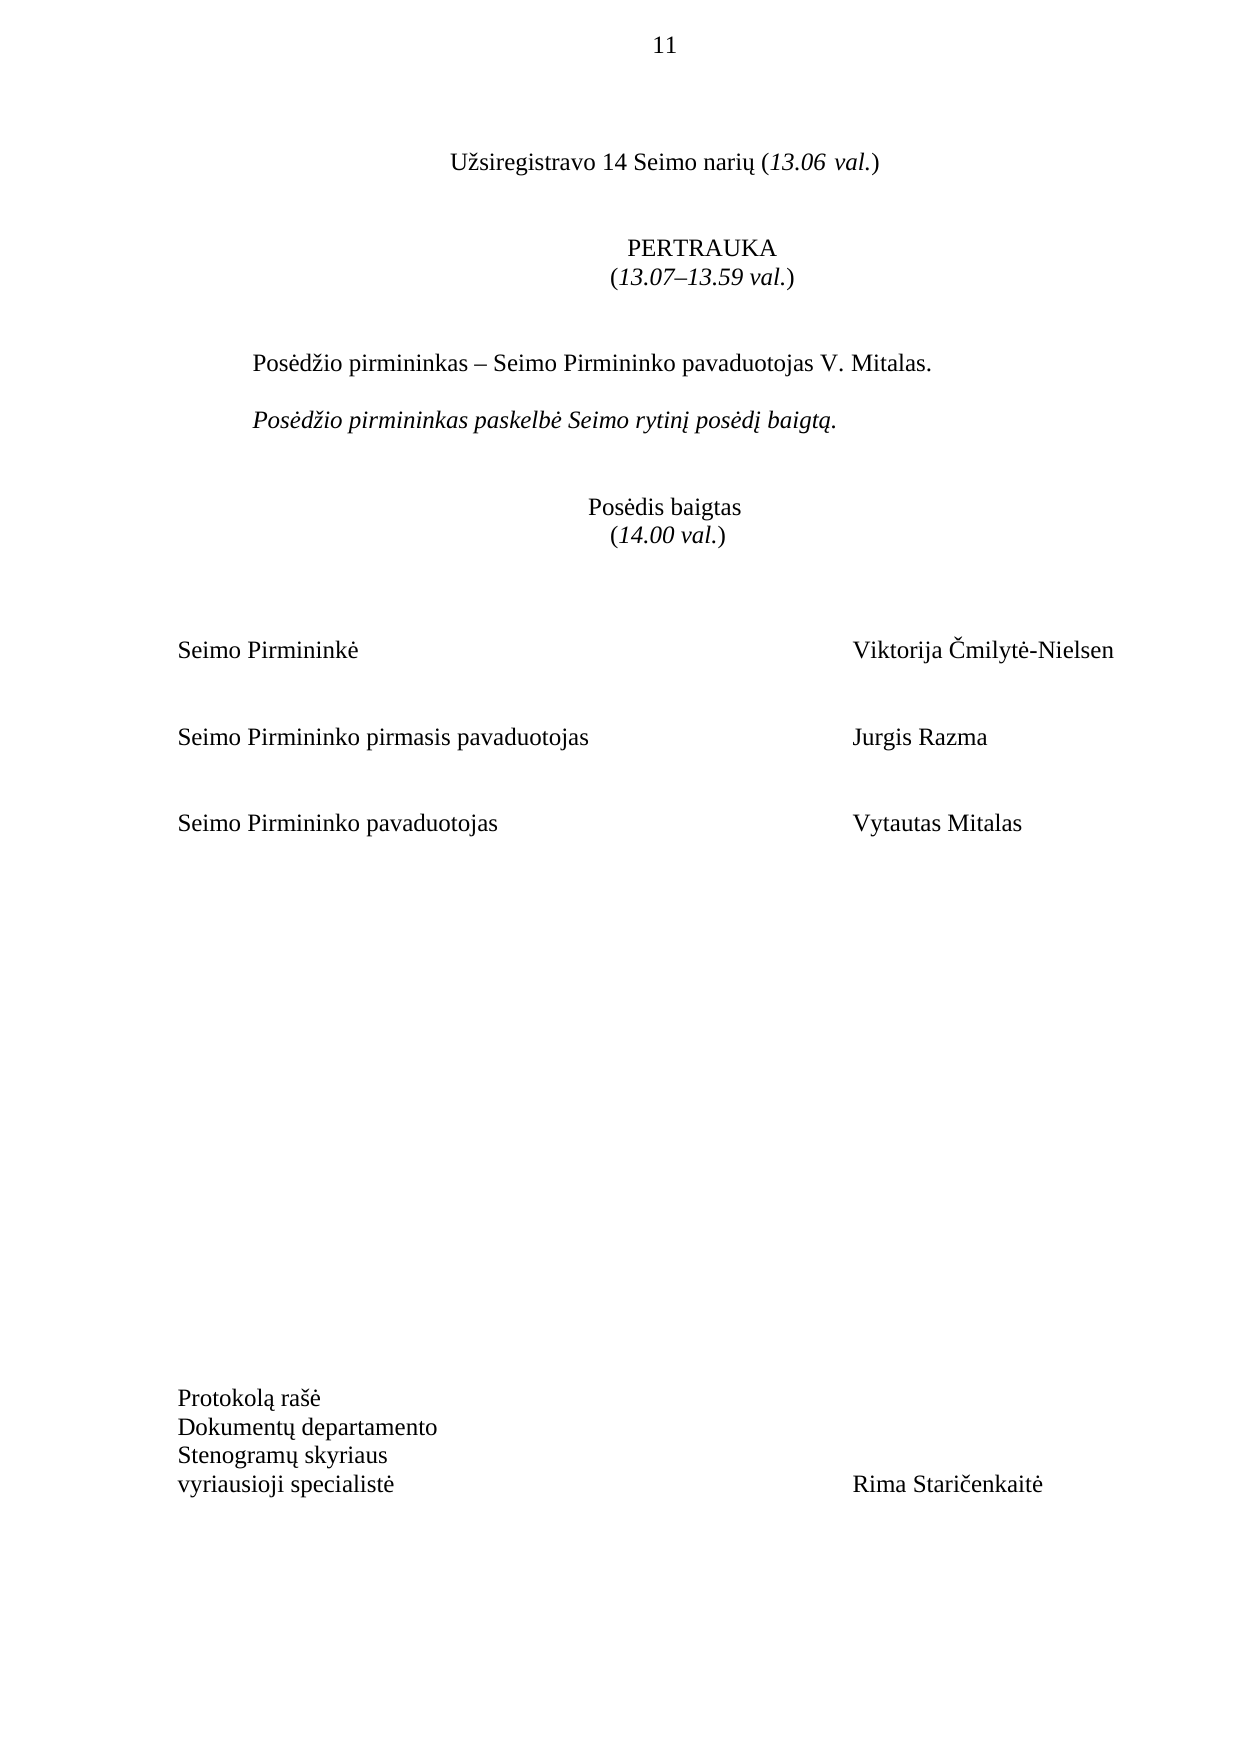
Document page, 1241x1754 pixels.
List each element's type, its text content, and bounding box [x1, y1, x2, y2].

text Seimo Pirmininkė Viktorija Čmilytė-Nielsen [177, 636, 1152, 664]
text vyriausioji specialistė Rima Staričenkaitė [177, 1469, 1152, 1498]
text Posėdžio pirmininkas – Seimo Pirmininko pavaduotojas V. Mitalas. [177, 348, 1152, 377]
text PERTRAUKA [177, 233, 1152, 262]
text (13.07–13.59 val.) [177, 262, 1152, 291]
text Užsiregistravo 14 Seimo narių (13.06 val.) [177, 147, 1152, 176]
text Stenogramų skyriaus [177, 1441, 1152, 1469]
text Posėdis baigtas [177, 492, 1152, 521]
text (14.00 val.) [177, 521, 1152, 549]
text Posėdžio pirmininkas paskelbė Seimo rytinį posėdį baigtą. [177, 406, 1152, 434]
text Seimo Pirmininko pavaduotojas Vytautas Mitalas [177, 808, 1152, 837]
text Seimo Pirmininko pirmasis pavaduotojas Jurgis Razma [177, 722, 1152, 751]
text Protokolą rašė [177, 1383, 1152, 1412]
text Dokumentų departamento [177, 1412, 1152, 1441]
